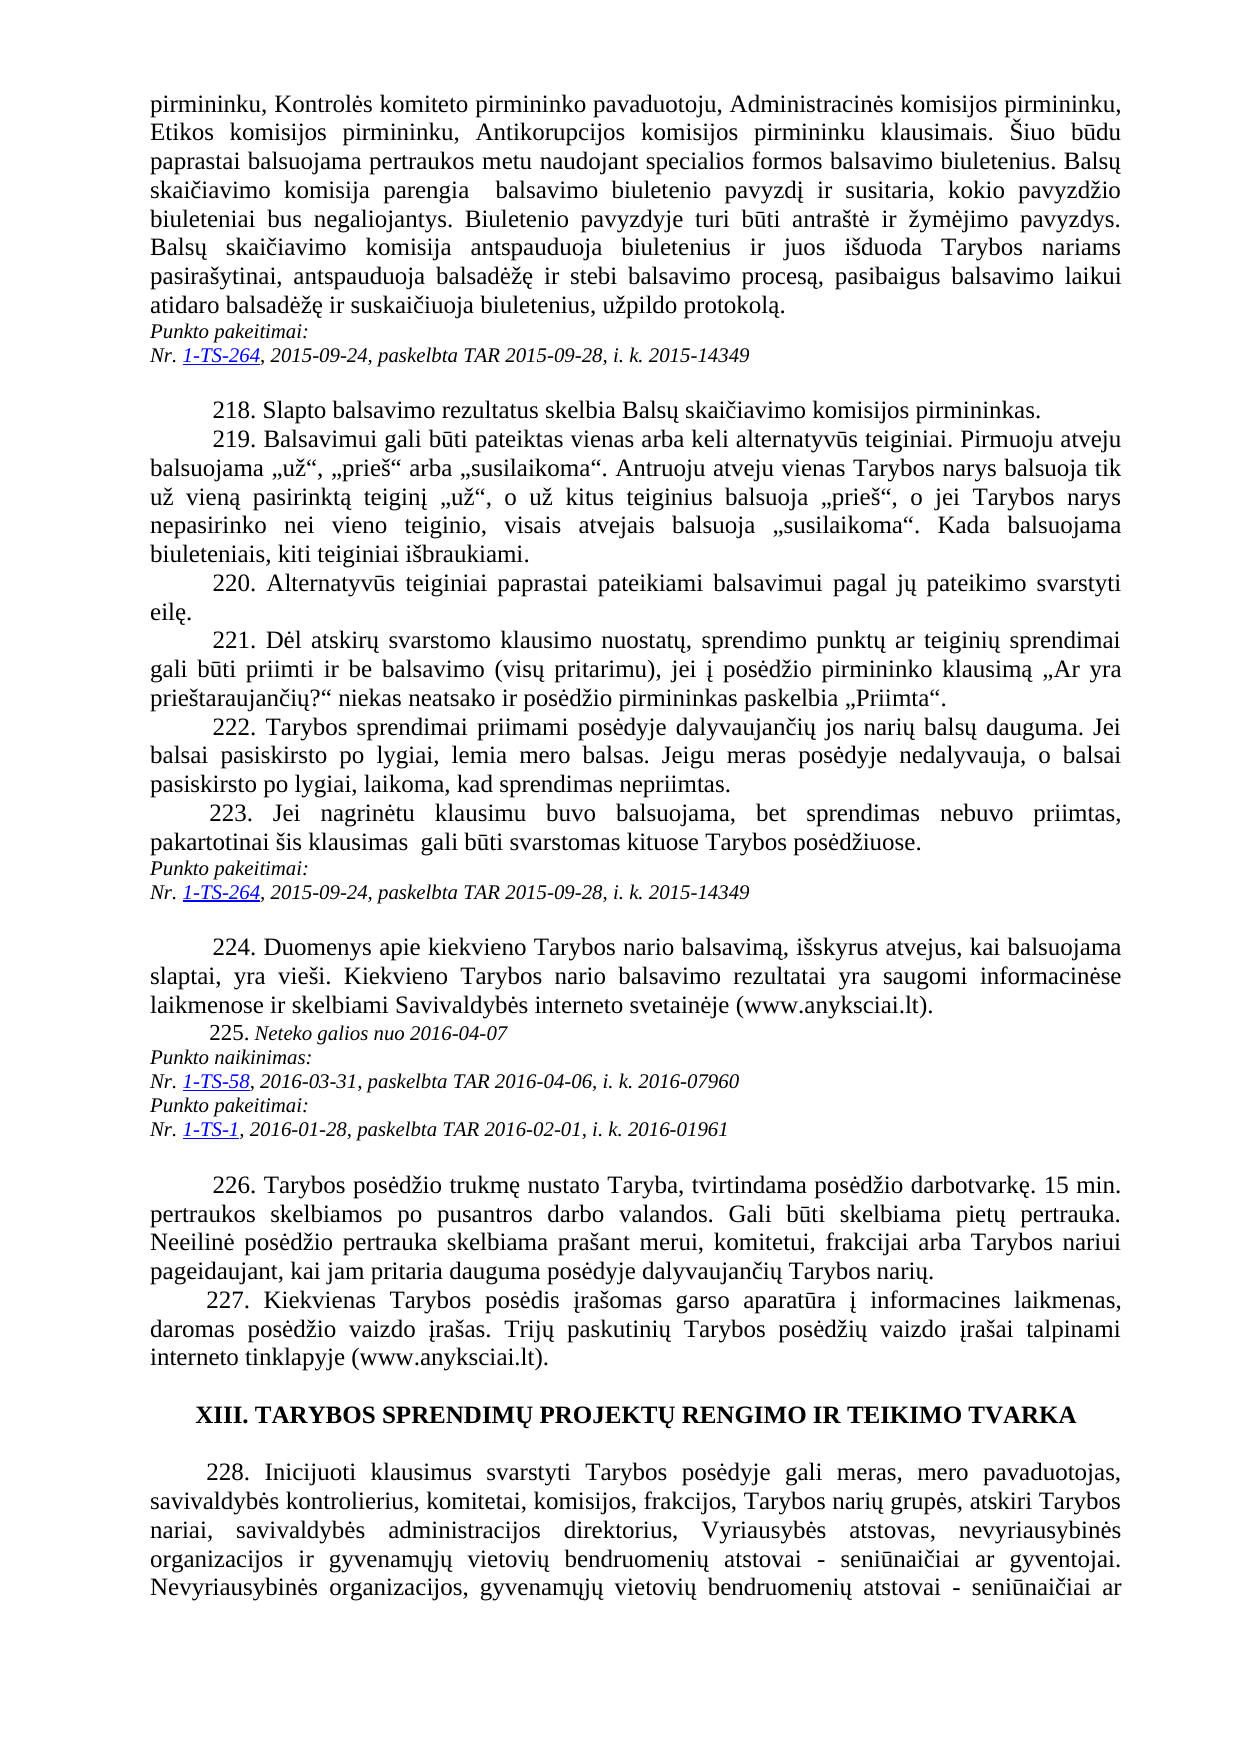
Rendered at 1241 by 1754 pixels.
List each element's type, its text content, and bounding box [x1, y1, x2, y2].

text Nr. 1-TS-1, 2016-01-28, paskelbta TAR 2016-02-01, i. k. 2016-01961 [150, 1117, 1122, 1141]
text 220. Alternatyvūs teiginiai paprastai pateikiami balsavimui pagal jų pateikimo svarstyti eilę. [150, 568, 1122, 626]
text 219. Balsavimui gali būti pateiktas vienas arba keli alternatyvūs teiginiai. Pirmuoju atveju balsuojama „už“, „prieš“ arba „susilaikoma“. Antruoju atveju vienas Tarybos narys balsuoja tik už vieną pasirinktą teiginį „už“, o už kitus teiginius balsuoja „prieš“, o jei Tarybos narys nepasirinko nei vieno teiginio, visais atvejais balsuoja „susilaikoma“. Kada balsuojama biuleteniais, kiti teiginiai išbraukiami. [150, 424, 1122, 568]
text 224. Duomenys apie kiekvieno Tarybos nario balsavimą, išskyrus atvejus, kai balsuojama slaptai, yra vieši. Kiekvieno Tarybos nario balsavimo rezultatai yra saugomi informacinėse laikmenose ir skelbiami Savivaldybės interneto svetainėje (www.anyksciai.lt). [150, 932, 1122, 1019]
text pirmininku, Kontrolės komiteto pirmininko pavaduotoju, Administracinės komisijos pirmininku, Etikos komisijos pirmininku, Antikorupcijos komisijos pirmininku klausimais. Šiuo būdu paprastai balsuojama pertraukos metu naudojant specialios formos balsavimo biuletenius. Balsų skaičiavimo komisija parengia balsavimo biuletenio pavyzdį ir susitaria, kokio pavyzdžio biuleteniai bus negaliojantys. Biuletenio pavyzdyje turi būti antraštė ir žymėjimo pavyzdys. Balsų skaičiavimo komisija antspauduoja biuletenius ir juos išduoda Tarybos nariams pasirašytinai, antspauduoja balsadėžę ir stebi balsavimo procesą, pasibaigus balsavimo laikui atidaro balsadėžę ir suskaičiuoja biuletenius, užpildo protokolą. [150, 89, 1122, 319]
text XIII. TARYBOS SPRENDIMŲ PROJEKTŲ RENGIMO IR TEIKIMO TVARKA [150, 1400, 1122, 1429]
text Punkto pakeitimai: [150, 319, 1122, 343]
text 226. Tarybos posėdžio trukmę nustato Taryba, tvirtindama posėdžio darbotvarkę. 15 min. pertraukos skelbiamos po pusantros darbo valandos. Gali būti skelbiama pietų pertrauka. Neeilinė posėdžio pertrauka skelbiama prašant merui, komitetui, frakcijai arba Tarybos nariui pageidaujant, kai jam pritaria dauguma posėdyje dalyvaujančių Tarybos narių. [150, 1170, 1122, 1285]
text 222. Tarybos sprendimai priimami posėdyje dalyvaujančių jos narių balsų dauguma. Jei balsai pasiskirsto po lygiai, lemia mero balsas. Jeigu meras posėdyje nedalyvauja, o balsai pasiskirsto po lygiai, laikoma, kad sprendimas nepriimtas. [150, 712, 1122, 798]
text Nr. 1-TS-264, 2015-09-24, paskelbta TAR 2015-09-28, i. k. 2015-14349 [150, 879, 1122, 904]
text 221. Dėl atskirų svarstomo klausimo nuostatų, sprendimo punktų ar teiginių sprendimai gali būti priimti ir be balsavimo (visų pritarimu), jei į posėdžio pirmininko klausimą „Ar yra prieštaraujančių?“ niekas neatsako ir posėdžio pirmininkas paskelbia „Priimta“. [150, 626, 1122, 712]
text 218. Slapto balsavimo rezultatus skelbia Balsų skaičiavimo komisijos pirmininkas. [150, 396, 1122, 424]
text 225. Neteko galios nuo 2016-04-07 [150, 1019, 1122, 1045]
text Punkto naikinimas: [150, 1045, 1122, 1069]
text Punkto pakeitimai: [150, 856, 1122, 879]
text Punkto pakeitimai: [150, 1093, 1122, 1117]
text 227. Kiekvienas Tarybos posėdis įrašomas garso aparatūra į informacines laikmenas, daromas posėdžio vaizdo įrašas. Trijų paskutinių Tarybos posėdžių vaizdo įrašai talpinami interneto tinklapyje (www.anyksciai.lt). [150, 1285, 1122, 1371]
text 228. Inicijuoti klausimus svarstyti Tarybos posėdyje gali meras, mero pavaduotojas, savivaldybės kontrolierius, komitetai, komisijos, frakcijos, Tarybos narių grupės, atskiri Tarybos nariai, savivaldybės administracijos direktorius, Vyriausybės atstovas, nevyriausybinės organizacijos ir gyvenamųjų vietovių bendruomenių atstovai - seniūnaičiai ar gyventojai. Nevyriausybinės organizacijos, gyvenamųjų vietovių bendruomenių atstovai - seniūnaičiai ar [150, 1457, 1122, 1601]
text 223. Jei nagrinėtu klausimu buvo balsuojama, bet sprendimas nebuvo priimtas, pakartotinai šis klausimas gali būti svarstomas kituose Tarybos posėdžiuose. [150, 798, 1122, 856]
text Nr. 1-TS-264, 2015-09-24, paskelbta TAR 2015-09-28, i. k. 2015-14349 [150, 343, 1122, 367]
text Nr. 1-TS-58, 2016-03-31, paskelbta TAR 2016-04-06, i. k. 2016-07960 [150, 1069, 1122, 1093]
